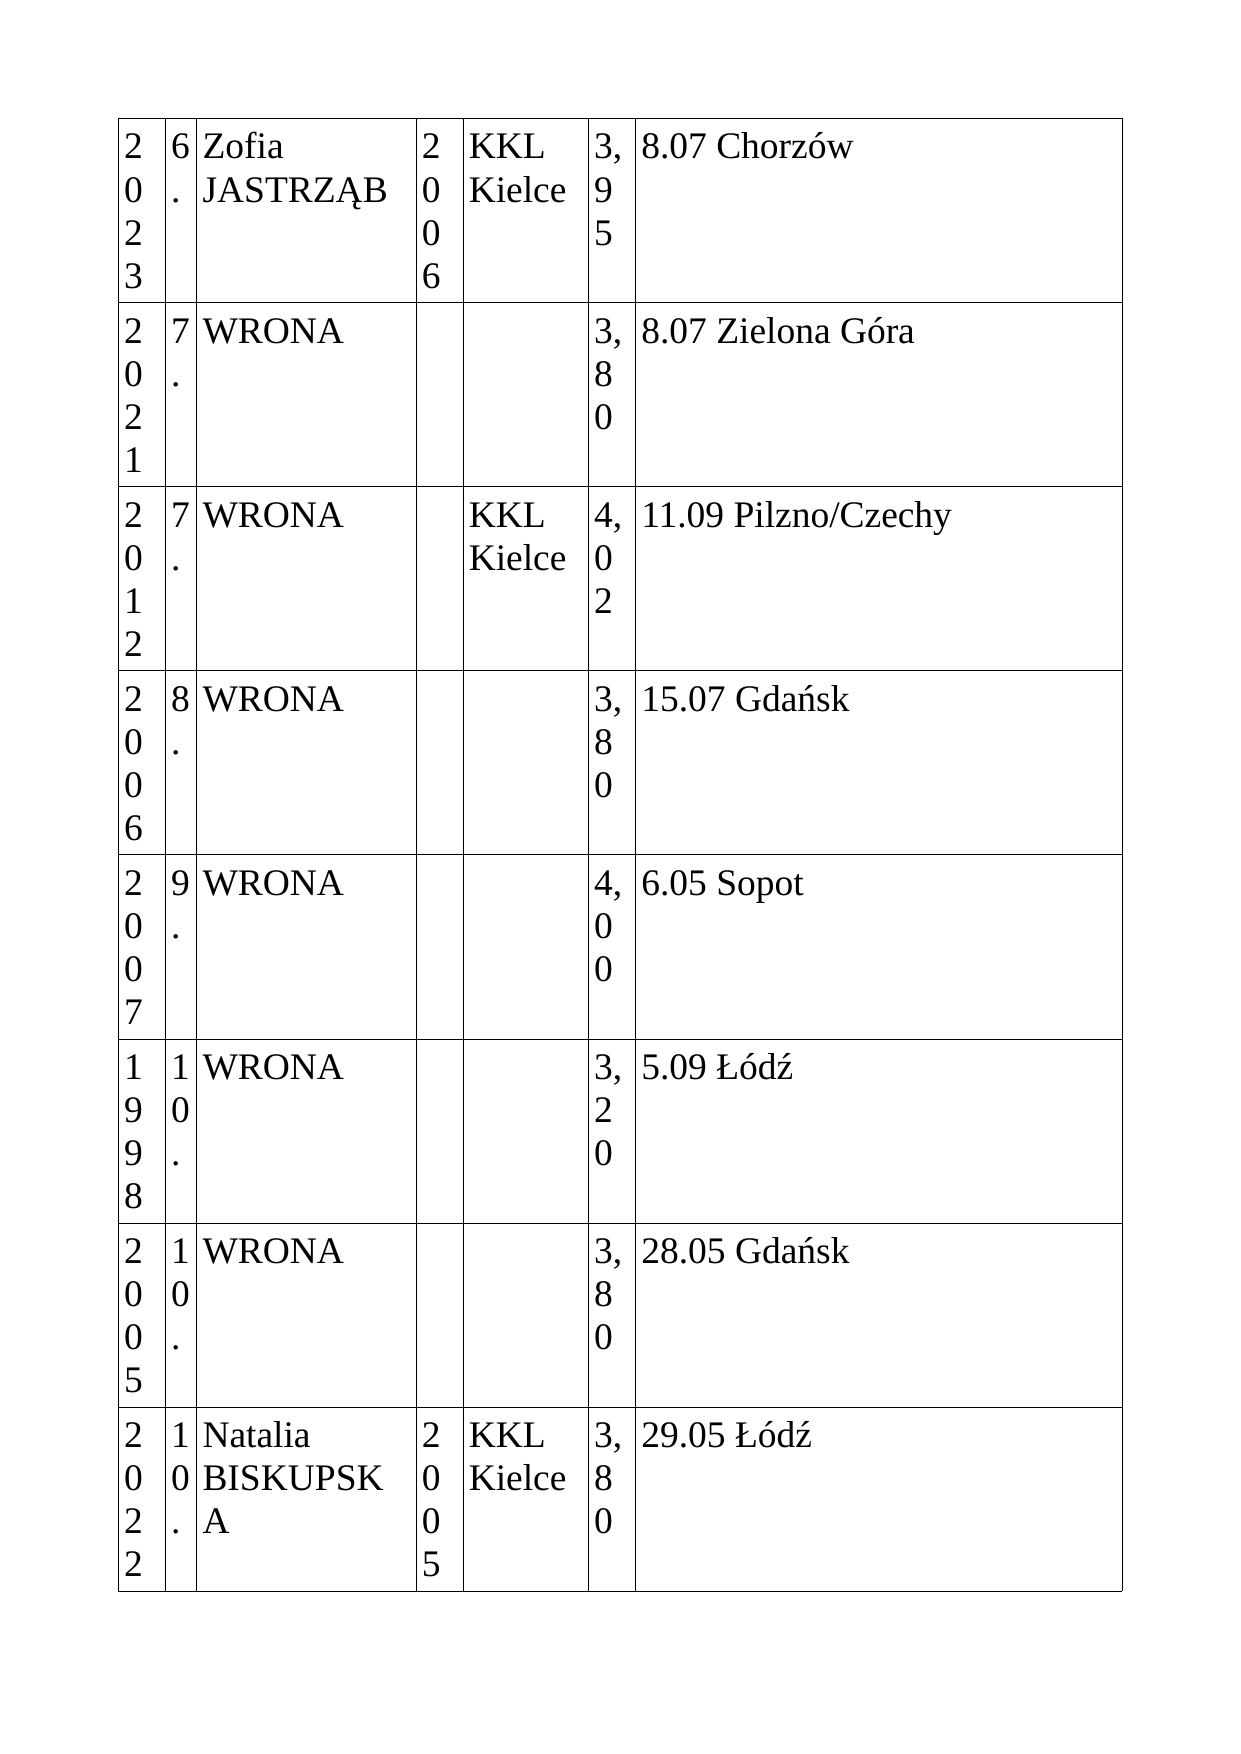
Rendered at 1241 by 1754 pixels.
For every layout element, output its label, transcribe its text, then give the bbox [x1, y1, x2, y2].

table_cell 2005 [417, 1408, 463, 1591]
table_cell 3,80 [589, 671, 635, 854]
table_cell 11.09 Pilzno/Czechy [636, 487, 1122, 670]
table_cell 4,00 [589, 855, 635, 1038]
table_cell KKL Kielce [464, 1408, 588, 1591]
table_cell 10. [166, 1408, 196, 1591]
table_cell 3,80 [589, 1408, 635, 1591]
table_cell 2021 [119, 303, 165, 486]
table_cell KKL Kielce [464, 487, 588, 670]
table_cell 3,80 [589, 303, 635, 486]
table_cell 2023 [119, 119, 165, 302]
table_cell WRONA [197, 303, 416, 486]
table_cell [464, 671, 588, 854]
table_cell 7. [166, 303, 196, 486]
table_cell 29.05 Łódź [636, 1408, 1122, 1591]
table_cell 2006 [417, 119, 463, 302]
table_cell 5.09 Łódź [636, 1040, 1122, 1222]
table_cell [417, 1040, 463, 1222]
table_cell 6.05 Sopot [636, 855, 1122, 1038]
table_cell 2005 [119, 1224, 165, 1407]
table_cell 15.07 Gdańsk [636, 671, 1122, 854]
table_cell 3,95 [589, 119, 635, 302]
table_cell 3,80 [589, 1224, 635, 1407]
table_cell [417, 855, 463, 1038]
table_cell 8.07 Chorzów [636, 119, 1122, 302]
table_cell [464, 1224, 588, 1407]
table_cell Natalia BISKUPSKA [197, 1408, 416, 1591]
table_cell 3,20 [589, 1040, 635, 1222]
table_cell 28.05 Gdańsk [636, 1224, 1122, 1407]
table_cell 2012 [119, 487, 165, 670]
table_cell WRONA [197, 1040, 416, 1222]
table_cell [464, 303, 588, 486]
table_cell [417, 487, 463, 670]
table_cell Zofia JASTRZĄB [197, 119, 416, 302]
table_cell 1998 [119, 1040, 165, 1222]
table_cell [417, 303, 463, 486]
table_cell 2006 [119, 671, 165, 854]
table_cell 2022 [119, 1408, 165, 1591]
table_cell 4,02 [589, 487, 635, 670]
table_cell 10. [166, 1040, 196, 1222]
table_cell [417, 1224, 463, 1407]
table_cell 2007 [119, 855, 165, 1038]
table_cell WRONA [197, 1224, 416, 1407]
table_cell 6. [166, 119, 196, 302]
table_cell WRONA [197, 855, 416, 1038]
table_cell [464, 855, 588, 1038]
table_cell [464, 1040, 588, 1222]
table_cell 8. [166, 671, 196, 854]
table_cell WRONA [197, 487, 416, 670]
table_cell [417, 671, 463, 854]
table_cell 7. [166, 487, 196, 670]
table_cell 9. [166, 855, 196, 1038]
table_cell 10. [166, 1224, 196, 1407]
table_cell 8.07 Zielona Góra [636, 303, 1122, 486]
table_cell WRONA [197, 671, 416, 854]
table_cell KKL Kielce [464, 119, 588, 302]
